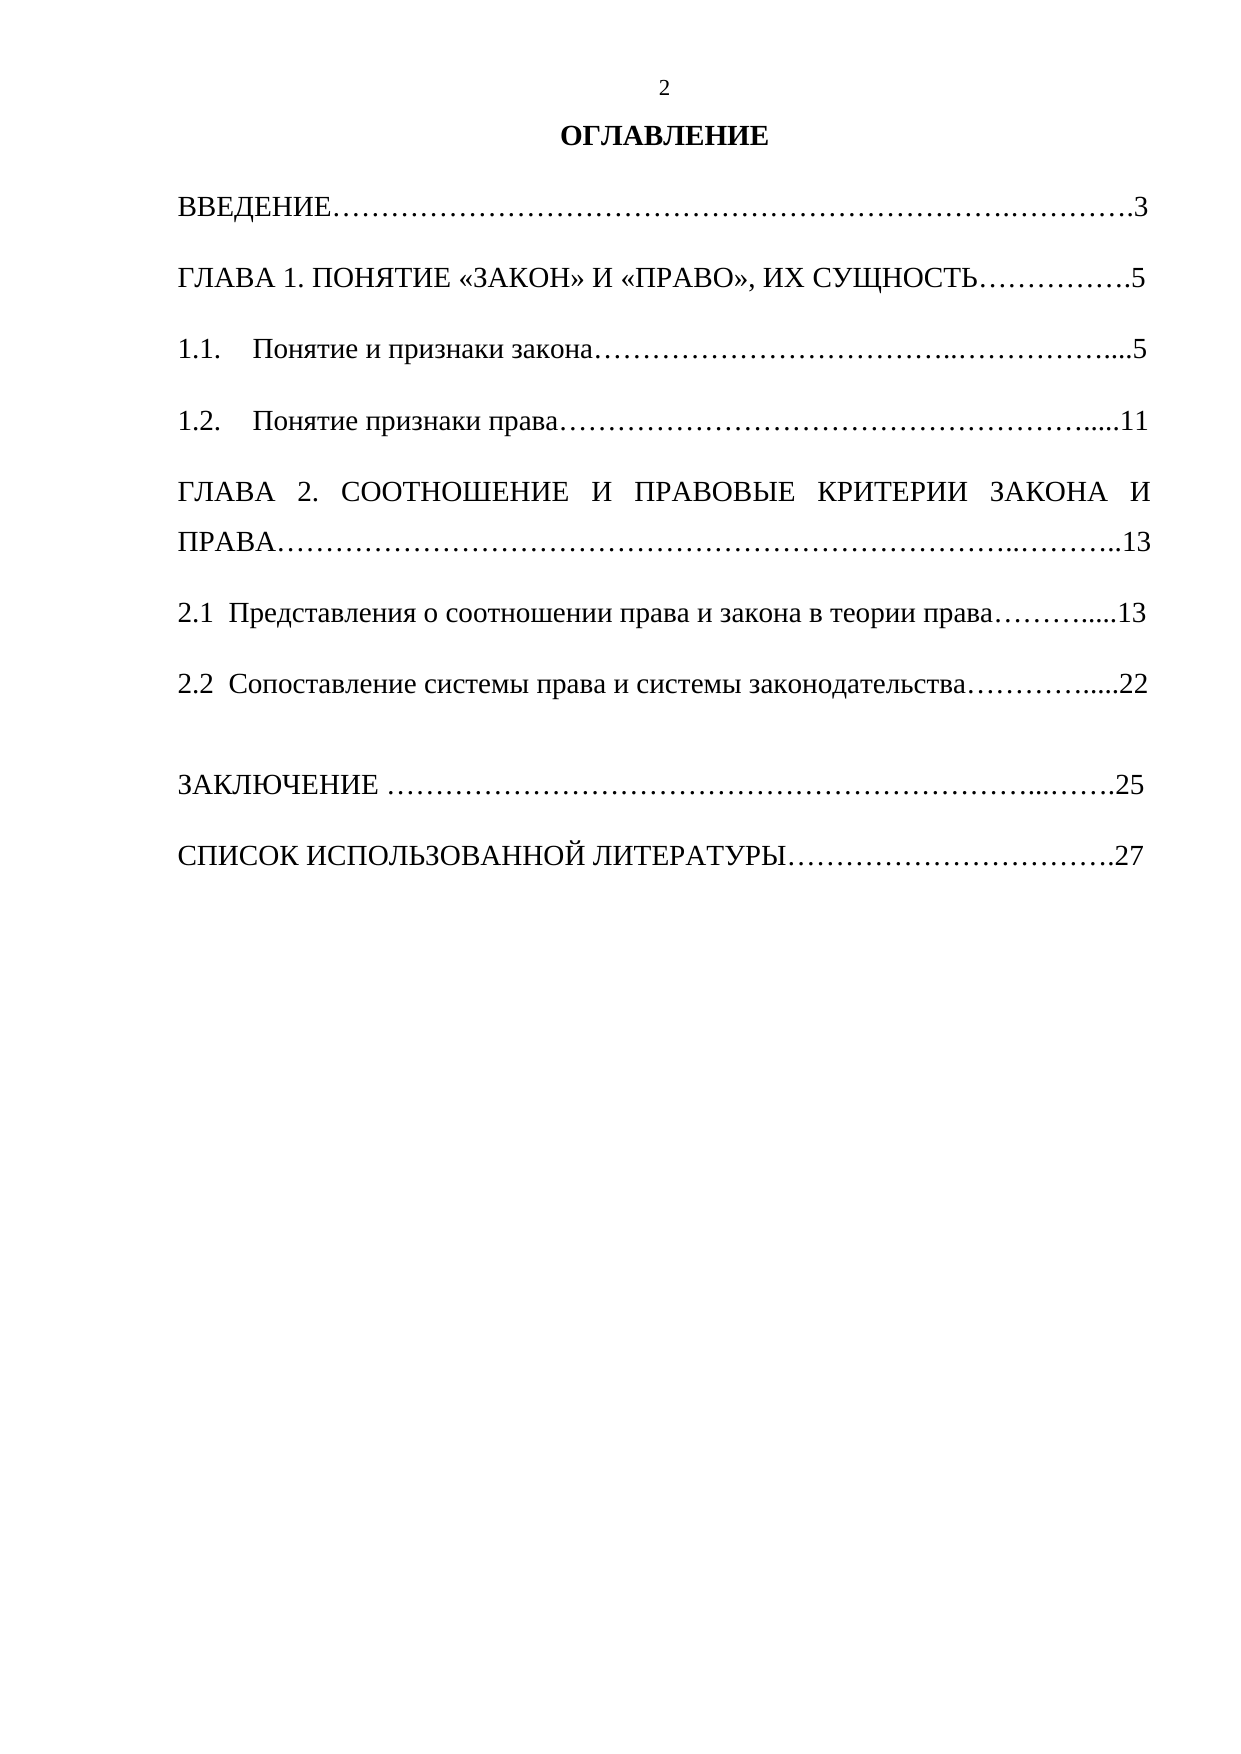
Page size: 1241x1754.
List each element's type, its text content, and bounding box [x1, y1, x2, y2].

text ГЛАВА 2. СООТНОШЕНИЕ И ПРАВОВЫЕ КРИТЕРИИ ЗАКОНА И ПРАВА…………………………………………………………………..………..13 [177, 474, 1152, 558]
text 2.1 Представления о соотношении права и закона в теории права……….....13 [177, 595, 1152, 629]
list Понятие признаки права……………………………………………….....11 [177, 403, 1152, 436]
list Понятие и признаки закона………………………………..……………....5 [177, 332, 1152, 365]
text СПИСОК ИСПОЛЬЗОВАННОЙ ЛИТЕРАТУРЫ…………………………….27 [177, 838, 1152, 872]
text ГЛАВА 1. ПОНЯТИЕ «ЗАКОН» И «ПРАВО», ИХ СУЩНОСТЬ…………….5 [177, 260, 1152, 294]
text ОГЛАВЛЕНИЕ [177, 118, 1152, 152]
text ЗАКЛЮЧЕНИЕ …………………………………………………………...…….25 [177, 767, 1167, 801]
text 2.2 Сопоставление системы права и системы законодательства………….....22 [177, 666, 1152, 700]
text ВВЕДЕНИЕ…………………………………………………………….………….3 [177, 189, 1152, 223]
